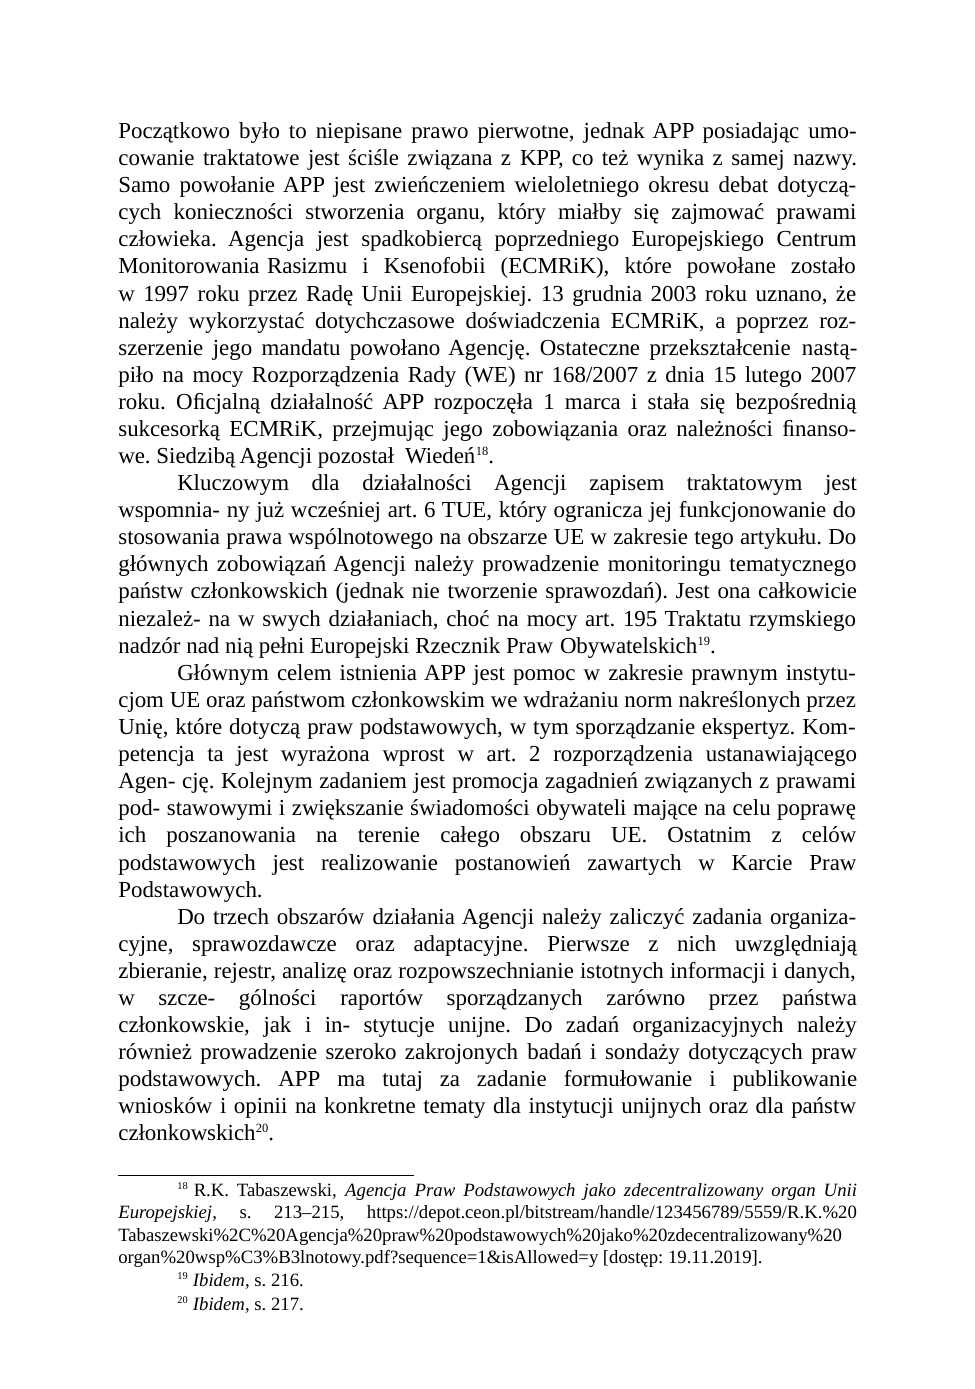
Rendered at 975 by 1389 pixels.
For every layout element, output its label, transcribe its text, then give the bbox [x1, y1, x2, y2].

text Kluczowym dla działalności Agencji zapisem traktatowym jest wspomnia- ny już wcześniej art. 6 TUE, który ogranicza jej funkcjonowanie do stosowania prawa wspólnotowego na obszarze UE w zakresie tego artykułu. Do głównych zobowiązań Agencji należy prowadzenie monitoringu tematycznego państw członkowskich (jednak nie tworzenie sprawozdań). Jest ona całkowicie niezależ- na w swych działaniach, choć na mocy art. 195 Traktatu rzymskiego nadzór nad nią pełni Europejski Rzecznik Praw Obywatelskich19. [118, 469, 857, 658]
text Początkowo było to niepisane prawo pierwotne, jednak APP posiadając umo- cowanie traktatowe jest ściśle związana z KPP, co też wynika z samej nazwy. Samo powołanie APP jest zwieńczeniem wieloletniego okresu debat dotyczą- cych konieczności stworzenia organu, który miałby się zajmować prawami człowieka. Agencja jest spadkobiercą poprzedniego Europejskiego Centrum Monitorowania Rasizmu i Ksenofobii (ECMRiK), które powołane zostało w 1997 roku przez Radę Unii Europejskiej. 13 grudnia 2003 roku uznano, że należy wykorzystać dotychczasowe doświadczenia ECMRiK, a poprzez roz- szerzenie jego mandatu powołano Agencję. Ostateczne przekształcenie nastą- piło na mocy Rozporządzenia Rady (WE) nr 168/2007 z dnia 15 lutego 2007 roku. Oﬁcjalną działalność APP rozpoczęła 1 marca i stała się bezpośrednią sukcesorką ECMRiK, przejmując jego zobowiązania oraz należności ﬁnanso- we. Siedzibą Agencji pozostał Wiedeń18. [118, 117, 857, 468]
text Głównym celem istnienia APP jest pomoc w zakresie prawnym instytu- cjom UE oraz państwom członkowskim we wdrażaniu norm nakreślonych przez Unię, które dotyczą praw podstawowych, w tym sporządzanie ekspertyz. Kom- petencja ta jest wyrażona wprost w art. 2 rozporządzenia ustanawiającego Agen- cję. Kolejnym zadaniem jest promocja zagadnień związanych z prawami pod- stawowymi i zwiększanie świadomości obywateli mające na celu poprawę ich poszanowania na terenie całego obszaru UE. Ostatnim z celów podstawowych jest realizowanie postanowień zawartych w Karcie Praw Podstawowych. [118, 659, 857, 902]
text Do trzech obszarów działania Agencji należy zaliczyć zadania organiza- cyjne, sprawozdawcze oraz adaptacyjne. Pierwsze z nich uwzględniają zbieranie, rejestr, analizę oraz rozpowszechnianie istotnych informacji i danych, w szcze- gólności raportów sporządzanych zarówno przez państwa członkowskie, jak i in- stytucje unijne. Do zadań organizacyjnych należy również prowadzenie szeroko zakrojonych badań i sondaży dotyczących praw podstawowych. APP ma tutaj za zadanie formułowanie i publikowanie wniosków i opinii na konkretne tematy dla instytucji unijnych oraz dla państw członkowskich20. [118, 903, 857, 1146]
text 20 Ibidem, s. 217. [177, 1293, 869, 1314]
text 18 R.K. Tabaszewski, Agencja Praw Podstawowych jako zdecentralizowany organ Unii Europejskiej, s. 213–215, https://depot.ceon.pl/bitstream/handle/123456789/5559/R.K.%20 Tabaszewski%2C%20Agencja%20praw%20podstawowych%20jako%20zdecentralizowany%20 organ%20wsp%C3%B3lnotowy.pdf?sequence=1&isAllowed=y [dostęp: 19.11.2019]. [118, 1174, 857, 1267]
text 19 Ibidem, s. 216. [177, 1269, 869, 1291]
